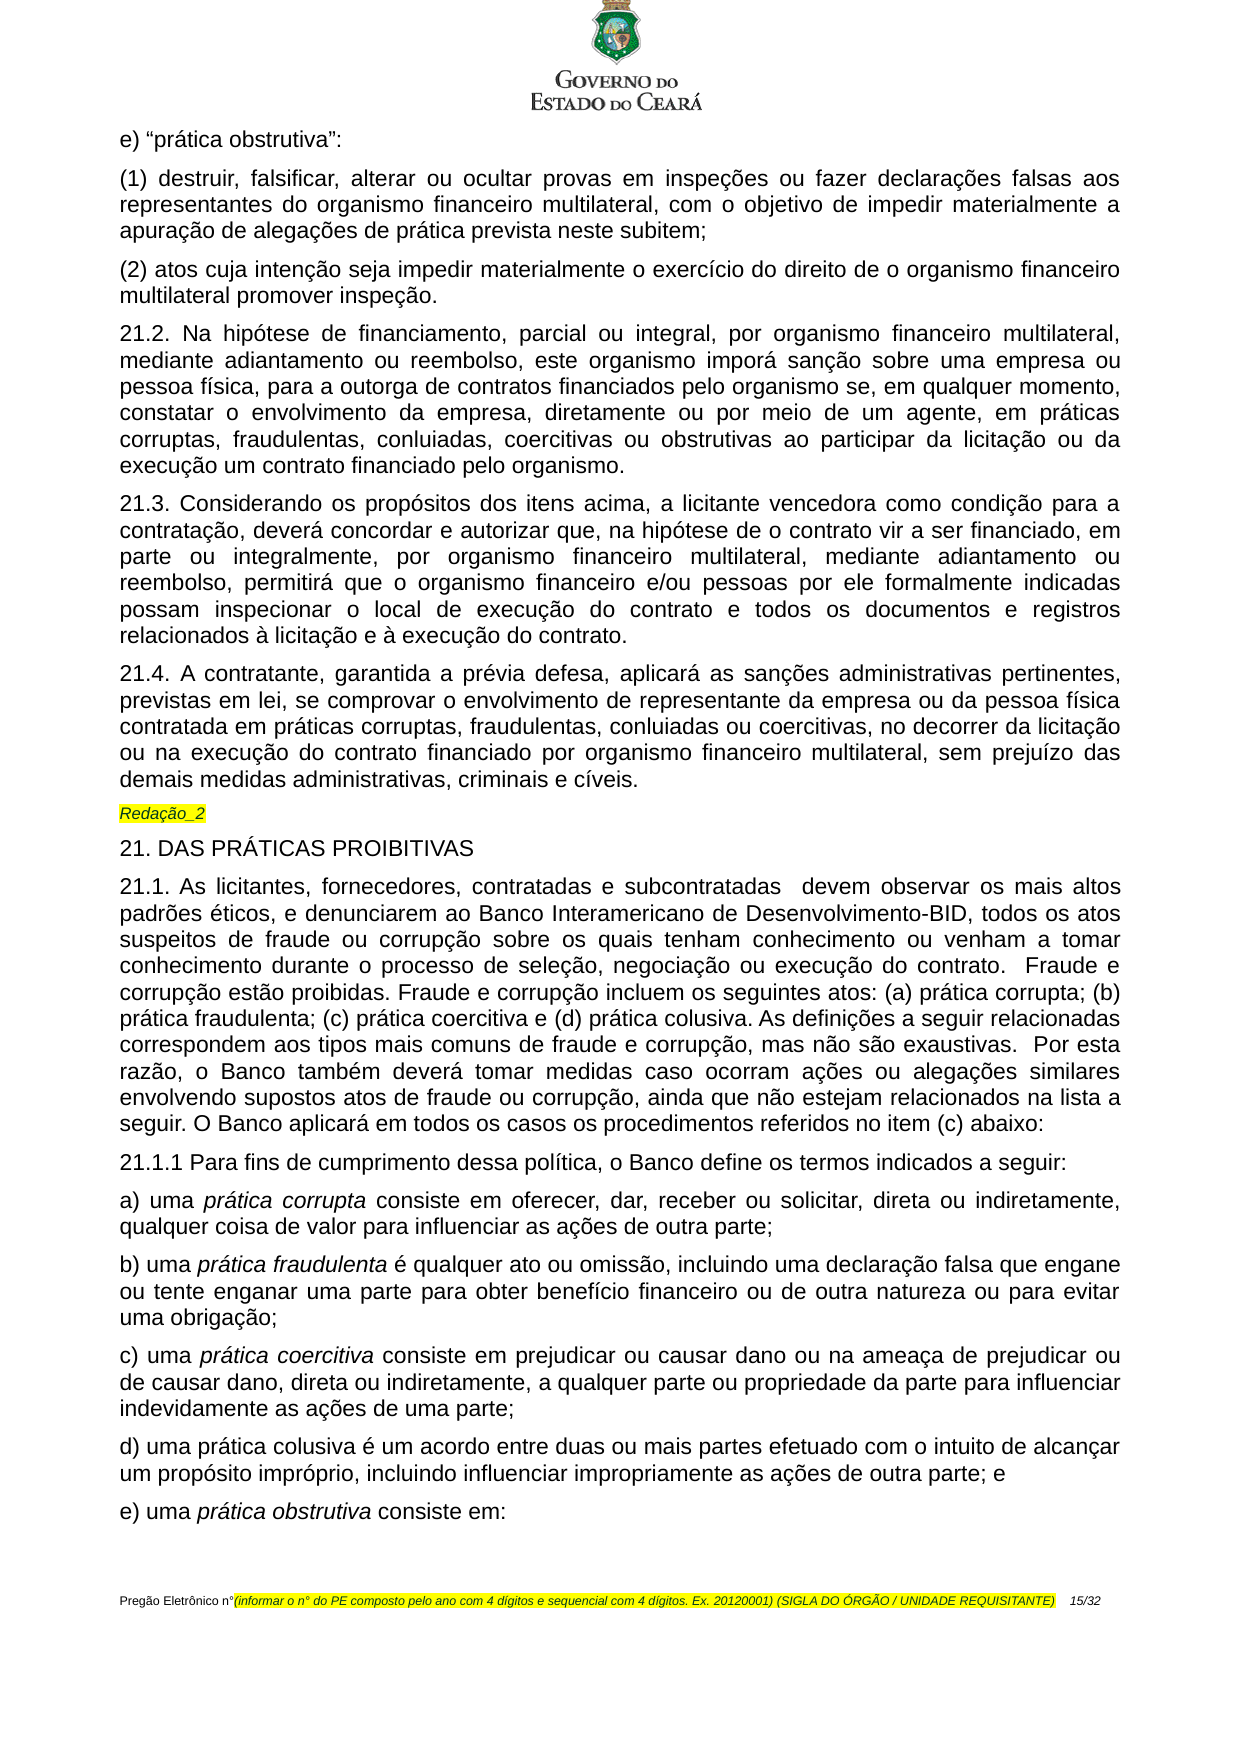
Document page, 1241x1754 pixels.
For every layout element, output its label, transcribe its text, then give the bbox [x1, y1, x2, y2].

text 21.4. A contratante, garantida a prévia defesa, aplicará as sanções administrativas pertinentes, previstas em lei, se comprovar o envolvimento de representante da empresa ou da pessoa física contratada em práticas corruptas, fraudulentas, conluiadas ou coercitivas, no decorrer da licitação ou na execução do contrato financiado por organismo financeiro multilateral, sem prejuízo das demais medidas administrativas, criminais e cíveis. [119, 660, 1122, 792]
text 21.1. As licitantes, fornecedores, contratadas e subcontratadas devem observar os mais altos padrões éticos, e denunciarem ao Banco Interamericano de Desenvolvimento-BID, todos os atos suspeitos de fraude ou corrupção sobre os quais tenham conhecimento ou venham a tomar conhecimento durante o processo de seleção, negociação ou execução do contrato. Fraude e corrupção estão proibidas. Fraude e corrupção incluem os seguintes atos: (a) prática corrupta; (b) prática fraudulenta; (c) prática coercitiva e (d) prática colusiva. As definições a seguir relacionadas correspondem aos tipos mais comuns de fraude e corrupção, mas não são exaustivas. Por esta razão, o Banco também deverá tomar medidas caso ocorram ações ou alegações similares envolvendo supostos atos de fraude ou corrupção, ainda que não estejam relacionados na lista a seguir. O Banco aplicará em todos os casos os procedimentos referidos no item (c) abaixo: [119, 873, 1121, 1137]
text c) uma prática coercitiva consiste em prejudicar ou causar dano ou na ameaça de prejudicar ou de causar dano, direta ou indiretamente, a qualquer parte ou propriedade da parte para influenciar indevidamente as ações de uma parte; [119, 1342, 1121, 1421]
text e) “prática obstrutiva”: [119, 126, 1121, 153]
text e) uma prática obstrutiva consiste em: [119, 1498, 1121, 1524]
text 21. DAS PRÁTICAS PROIBITIVAS [119, 835, 1121, 861]
text d) uma prática colusiva é um acordo entre duas ou mais partes efetuado com o intuito de alcançar um propósito impróprio, incluindo influenciar impropriamente as ações de outra parte; e [119, 1433, 1121, 1486]
text 21.1.1 Para fins de cumprimento dessa política, o Banco define os termos indicados a seguir: [119, 1148, 1121, 1175]
text 21.2. Na hipótese de financiamento, parcial ou integral, por organismo financeiro multilateral, mediante adiantamento ou reembolso, este organismo imporá sanção sobre uma empresa ou pessoa física, para a outorga de contratos financiados pelo organismo se, em qualquer momento, constatar o envolvimento da empresa, diretamente ou por meio de um agente, em práticas corruptas, fraudulentas, conluiadas, coercitivas ou obstrutivas ao participar da licitação ou da execução um contrato financiado pelo organismo. [119, 320, 1121, 478]
text Redação_2 [119, 804, 1123, 823]
text a) uma prática corrupta consiste em oferecer, dar, receber ou solicitar, direta ou indiretamente, qualquer coisa de valor para influenciar as ações de outra parte; [119, 1187, 1121, 1239]
text b) uma prática fraudulenta é qualquer ato ou omissão, incluindo uma declaração falsa que engane ou tente enganar uma parte para obter benefício financeiro ou de outra natureza ou para evitar uma obrigação; [119, 1251, 1121, 1330]
text (1) destruir, falsificar, alterar ou ocultar provas em inspeções ou fazer declarações falsas aos representantes do organismo financeiro multilateral, com o objetivo de impedir materialmente a apuração de alegações de prática prevista neste subitem; [119, 165, 1121, 244]
text 21.3. Considerando os propósitos dos itens acima, a licitante vencedora como condição para a contratação, deverá concordar e autorizar que, na hipótese de o contrato vir a ser financiado, em parte ou integralmente, por organismo financeiro multilateral, mediante adiantamento ou reembolso, permitirá que o organismo financeiro e/ou pessoas por ele formalmente indicadas possam inspecionar o local de execução do contrato e todos os documentos e registros relacionados à licitação e à execução do contrato. [119, 490, 1121, 648]
text (2) atos cuja intenção seja impedir materialmente o exercício do direito de o organismo financeiro multilateral promover inspeção. [119, 256, 1121, 308]
